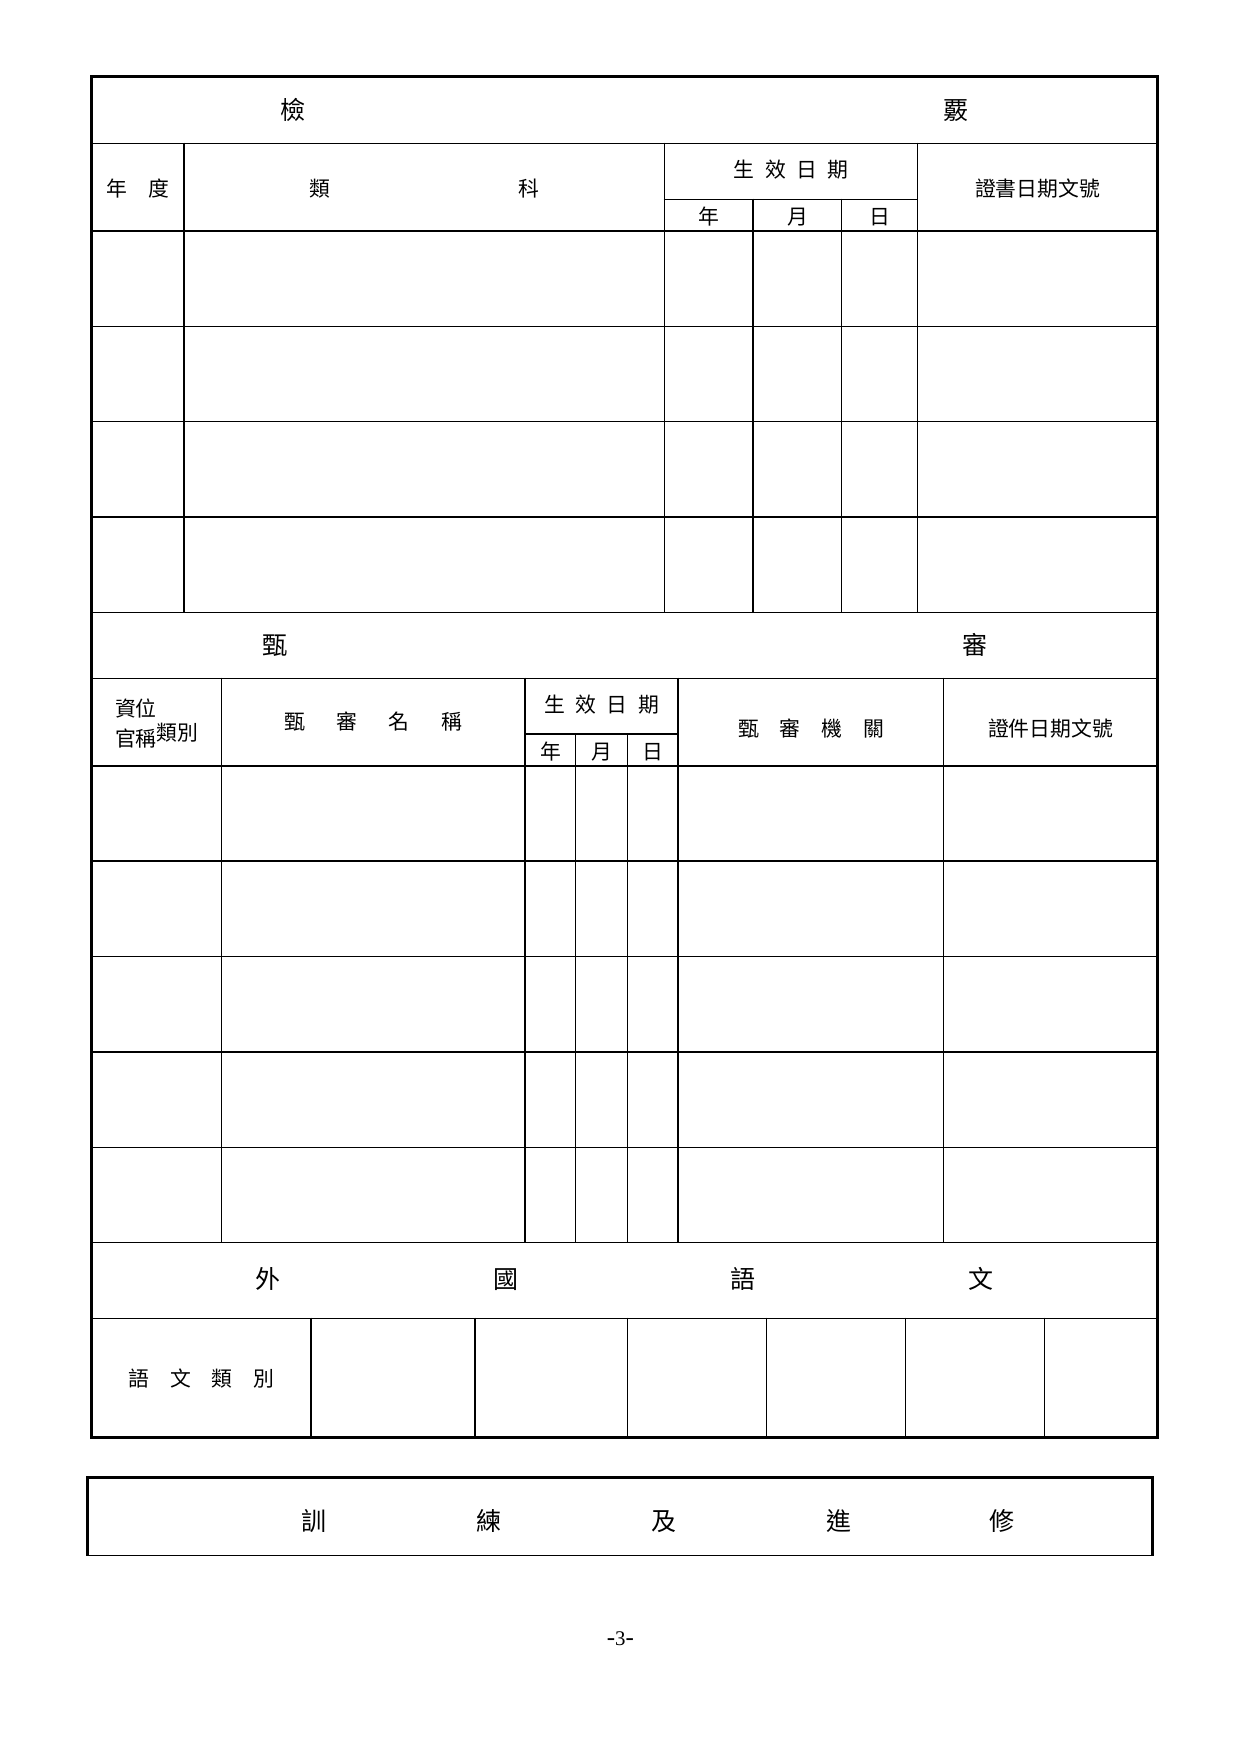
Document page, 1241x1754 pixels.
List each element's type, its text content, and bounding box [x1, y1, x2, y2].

table_cell [576, 1053, 627, 1146]
table_cell [526, 1053, 575, 1146]
table_cell [628, 957, 677, 1051]
table_cell [93, 862, 221, 956]
table_cell [679, 862, 943, 956]
table_cell [185, 518, 664, 611]
table_cell [93, 767, 221, 860]
table_cell [944, 767, 1156, 860]
table_cell [679, 767, 943, 860]
table_cell 語 文 類 別 [93, 1319, 310, 1436]
table_cell 類 科 [185, 144, 664, 230]
table_cell 年 [526, 735, 575, 765]
table_cell [93, 518, 183, 611]
table_cell [944, 862, 1156, 956]
table_cell [93, 327, 183, 421]
table_cell [576, 957, 627, 1051]
table_cell [222, 957, 524, 1051]
table_cell [918, 327, 1156, 421]
table_cell [944, 1148, 1156, 1242]
table_cell [679, 957, 943, 1051]
table_cell [628, 1053, 677, 1146]
table_cell [665, 327, 752, 421]
table_cell [576, 862, 627, 956]
table_cell [842, 422, 917, 516]
table_cell [918, 422, 1156, 516]
table_cell 證件日期文號 [944, 679, 1156, 765]
table_header 訓 練 及 進 修 [89, 1479, 1151, 1555]
table_cell 證書日期文號 [918, 144, 1156, 230]
table_cell 月 [576, 735, 627, 765]
table_cell [185, 327, 664, 421]
table_cell [754, 422, 841, 516]
table_cell [312, 1319, 474, 1436]
table_cell [842, 232, 917, 326]
table_cell [628, 862, 677, 956]
table_cell [842, 518, 917, 611]
table_cell [185, 422, 664, 516]
table_cell [679, 1148, 943, 1242]
table_cell [526, 767, 575, 860]
table_cell [767, 1319, 905, 1436]
table_cell [754, 518, 841, 611]
table_cell [93, 1053, 221, 1146]
table_cell [628, 1148, 677, 1242]
table_cell 甄 審 [93, 613, 1156, 678]
table_cell [944, 957, 1156, 1051]
table_cell [576, 1148, 627, 1242]
table_cell [93, 957, 221, 1051]
table_cell [918, 518, 1156, 611]
table_cell [906, 1319, 1044, 1436]
table_header 檢 覈 [93, 78, 1156, 143]
table_cell [842, 327, 917, 421]
table_cell [665, 518, 752, 611]
table_cell 年 度 [93, 144, 183, 230]
table_cell [93, 422, 183, 516]
table_cell [576, 767, 627, 860]
table_cell [665, 422, 752, 516]
table_cell [185, 232, 664, 326]
table_cell [222, 1148, 524, 1242]
table_cell 年 [665, 200, 752, 230]
table_cell 甄 審 名 稱 [222, 679, 524, 765]
table_cell 日 [628, 735, 677, 765]
table_cell [944, 1053, 1156, 1146]
table_cell [754, 327, 841, 421]
table_cell 生 效 日 期 [526, 679, 677, 733]
table_cell [918, 232, 1156, 326]
table_cell [476, 1319, 627, 1436]
table_cell [526, 1148, 575, 1242]
table_cell 甄 審 機 關 [679, 679, 943, 765]
table_cell [665, 232, 752, 326]
table_cell 資位官稱類別 [93, 679, 221, 765]
table_cell [628, 767, 677, 860]
table_cell 月 [754, 200, 841, 230]
table_cell [93, 232, 183, 326]
table_cell 生 效 日 期 [665, 144, 917, 198]
table_cell [222, 767, 524, 860]
table_cell 日 [842, 200, 917, 230]
table_cell [628, 1319, 766, 1436]
table_cell [679, 1053, 943, 1146]
table_cell [526, 957, 575, 1051]
table_cell [754, 232, 841, 326]
table_cell [222, 862, 524, 956]
table_cell [526, 862, 575, 956]
table_cell [222, 1053, 524, 1146]
table_cell [93, 1148, 221, 1242]
table_cell [1045, 1319, 1156, 1436]
table_cell 外 國 語 文 [93, 1243, 1156, 1317]
